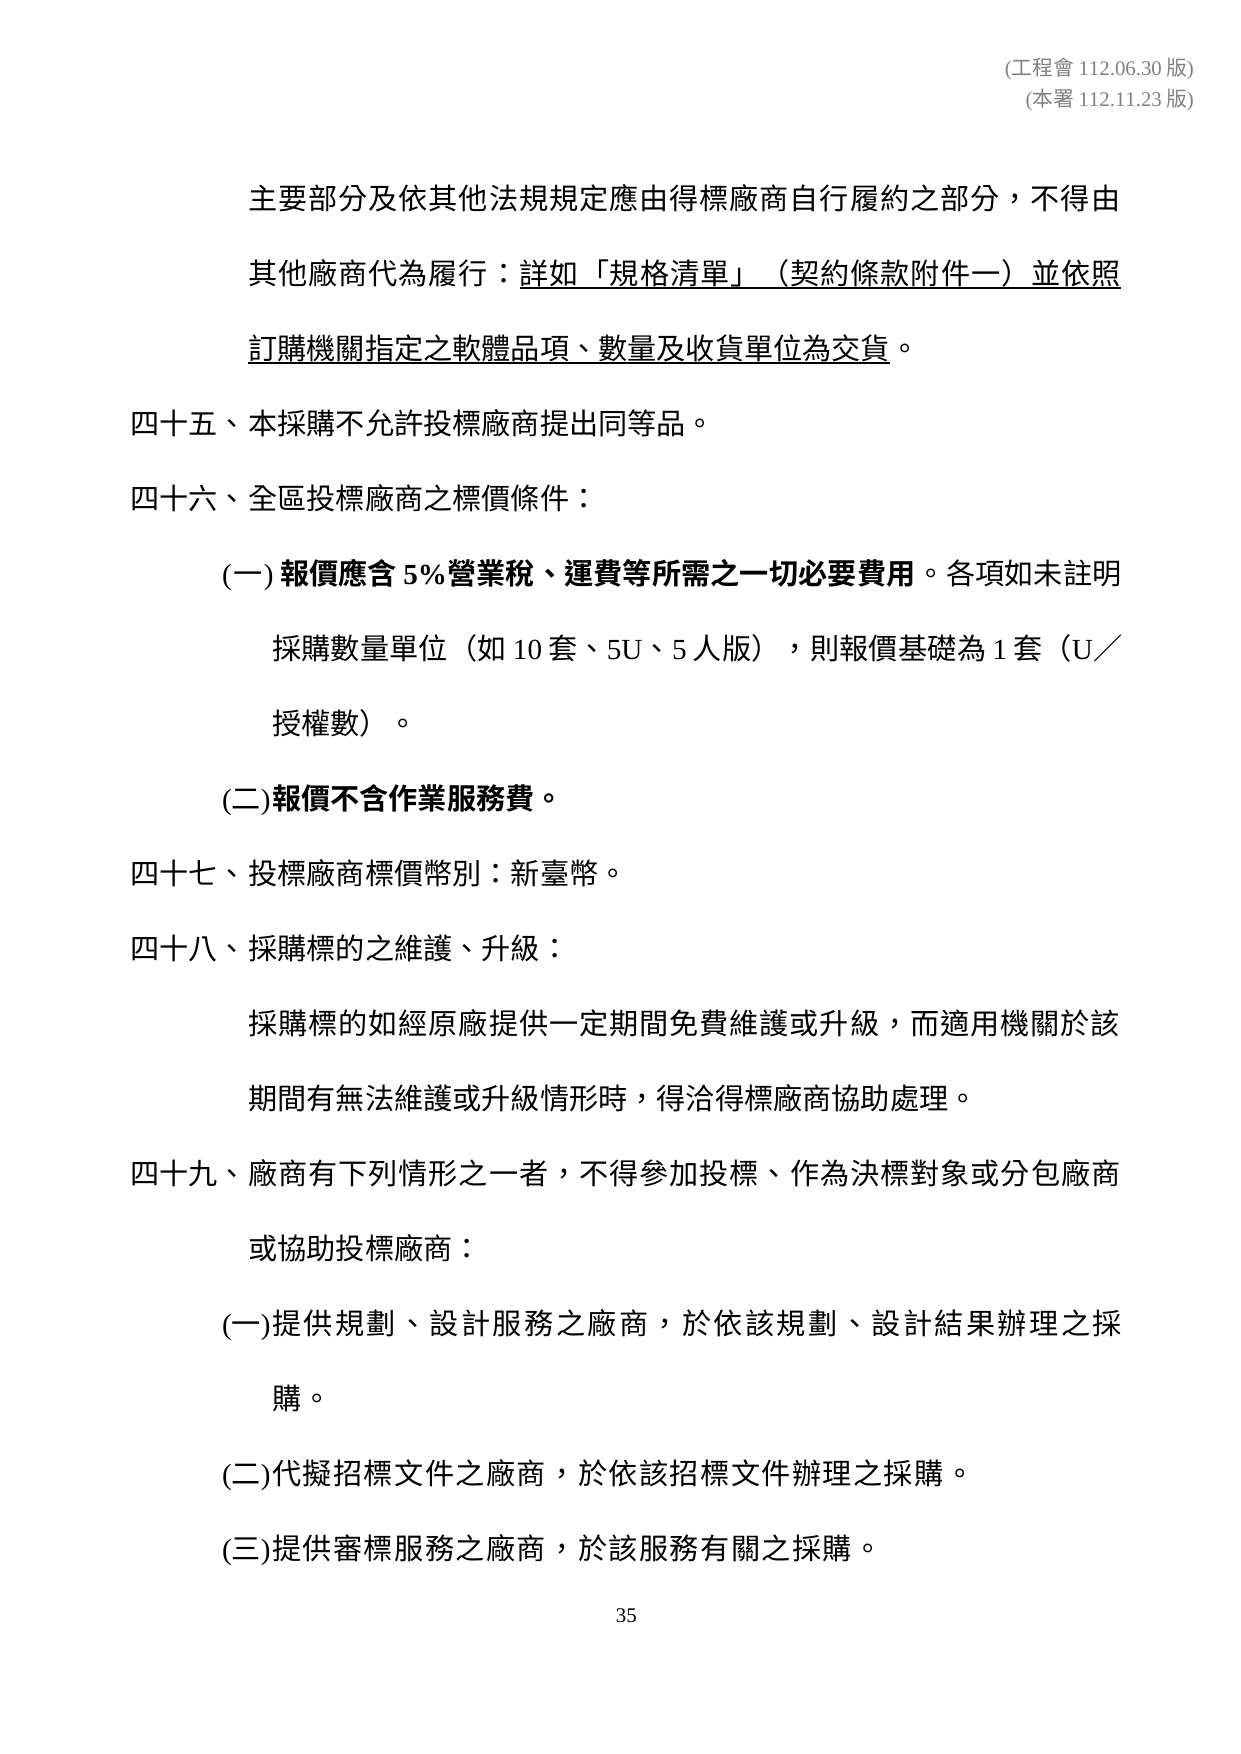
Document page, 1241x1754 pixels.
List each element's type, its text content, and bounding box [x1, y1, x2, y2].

list 主要部分及依其他法規規定應由得標廠商自行履約之部分，不得由其他廠商代為履行：詳如「規格清單」（契約條款附件一）並依照訂購機關指定之軟體品項、數量及收貨單位為交貨。 [130, 159, 1122, 384]
list 代擬招標文件之廠商，於依該招標文件辦理之採購。 [222, 1434, 1122, 1509]
list 本採購不允許投標廠商提出同等品。 [130, 384, 1122, 459]
list 報價應含5%營業稅、運費等所需之一切必要費用。各項如未註明採購數量單位（如10套、5U、5人版），則報價基礎為1套（U／授權數）。 [222, 534, 1122, 759]
text 採購標的如經原廠提供一定期間免費維護或升級，而適用機關於該期間有無法維護或升級情形時，得洽得標廠商協助處理。 [248, 984, 1122, 1134]
list 廠商有下列情形之一者，不得參加投標、作為決標對象或分包廠商或協助投標廠商： [130, 1134, 1122, 1284]
list 投標廠商標價幣別：新臺幣。 [130, 834, 1122, 909]
list 採購標的之維護、升級： [130, 909, 1122, 984]
list 全區投標廠商之標價條件： [130, 459, 1122, 534]
list 提供規劃、設計服務之廠商，於依該規劃、設計結果辦理之採購。 [222, 1284, 1122, 1434]
list 提供審標服務之廠商，於該服務有關之採購。 [222, 1509, 1122, 1584]
list 報價不含作業服務費。 [222, 759, 1122, 834]
